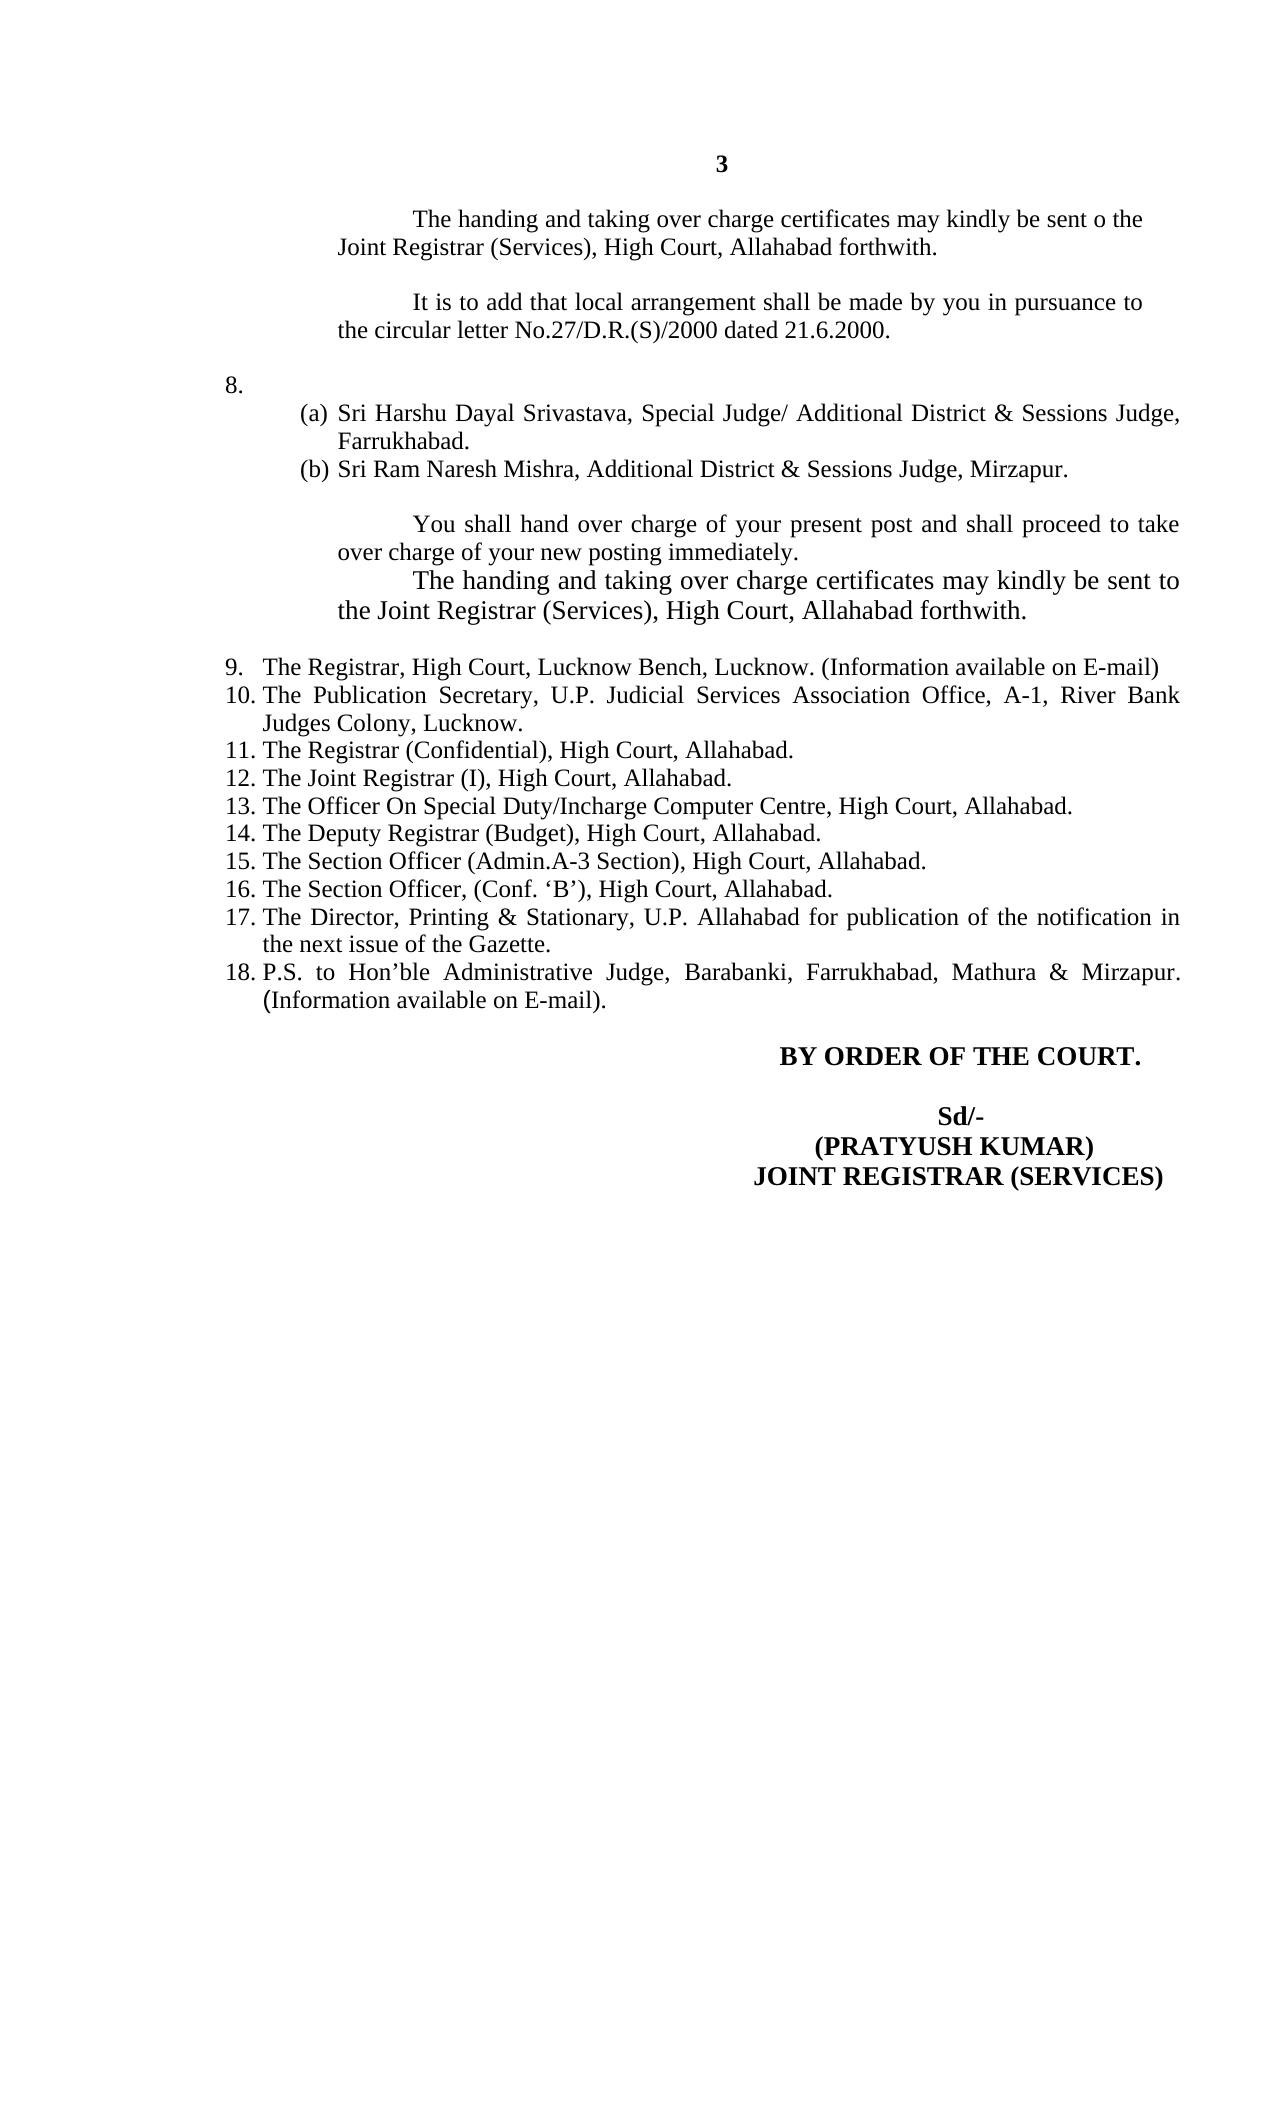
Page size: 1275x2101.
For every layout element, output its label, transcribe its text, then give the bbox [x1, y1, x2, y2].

text BY ORDER OF THE COURT. [712, 1042, 1181, 1072]
text 3 [300, 150, 1144, 178]
list The Registrar, High Court, Lucknow Bench, Lucknow. (Information available on E-mail) [225, 653, 1181, 681]
list The Joint Registrar (I), High Court, Allahabad. [225, 764, 1181, 792]
list The Officer On Special Duty/Incharge Computer Centre, High Court, Allahabad. [225, 792, 1181, 819]
list Sri Ram Naresh Mishra, Additional District & Sessions Judge, Mirzapur. [300, 455, 1181, 482]
list The Deputy Registrar (Budget), High Court, Allahabad. [225, 819, 1181, 847]
list The Registrar (Confidential), High Court, Allahabad. [225, 736, 1181, 764]
text (PRATYUSH KUMAR) [787, 1132, 1181, 1162]
list P.S. to Hon’ble Administrative Judge, Barabanki, Farrukhabad, Mathura & Mirzapur. (Information available on E-mail). [225, 958, 1181, 1014]
text JOINT REGISTRAR (SERVICES) [187, 1162, 1181, 1192]
text The handing and taking over charge certificates may kindly be sent o the Joint Registrar (Services), High Court, Allahabad forthwith. [300, 205, 1144, 261]
list The Section Officer, (Conf. ‘B’), High Court, Allahabad. [225, 875, 1181, 903]
text You shall hand over charge of your present post and shall proceed to take over charge of your new posting immediately. [337, 510, 1181, 566]
text The handing and taking over charge certificates may kindly be sent to the Joint Registrar (Services), High Court, Allahabad forthwith. [337, 566, 1181, 626]
text It is to add that local arrangement shall be made by you in pursuance to the circular letter No.27/D.R.(S)/2000 dated 21.6.2000. [300, 288, 1144, 344]
list The Publication Secretary, U.P. Judicial Services Association Office, A-1, River Bank Judges Colony, Lucknow. [225, 681, 1181, 736]
list Sri Harshu Dayal Srivastava, Special Judge/ Additional District & Sessions Judge, Farrukhabad. [300, 399, 1181, 455]
list The Section Officer (Admin.A-3 Section), High Court, Allahabad. [225, 847, 1181, 875]
text Sd/- [787, 1102, 1181, 1132]
list The Director, Printing & Stationary, U.P. Allahabad for publication of the notification in the next issue of the Gazette. [225, 903, 1181, 958]
